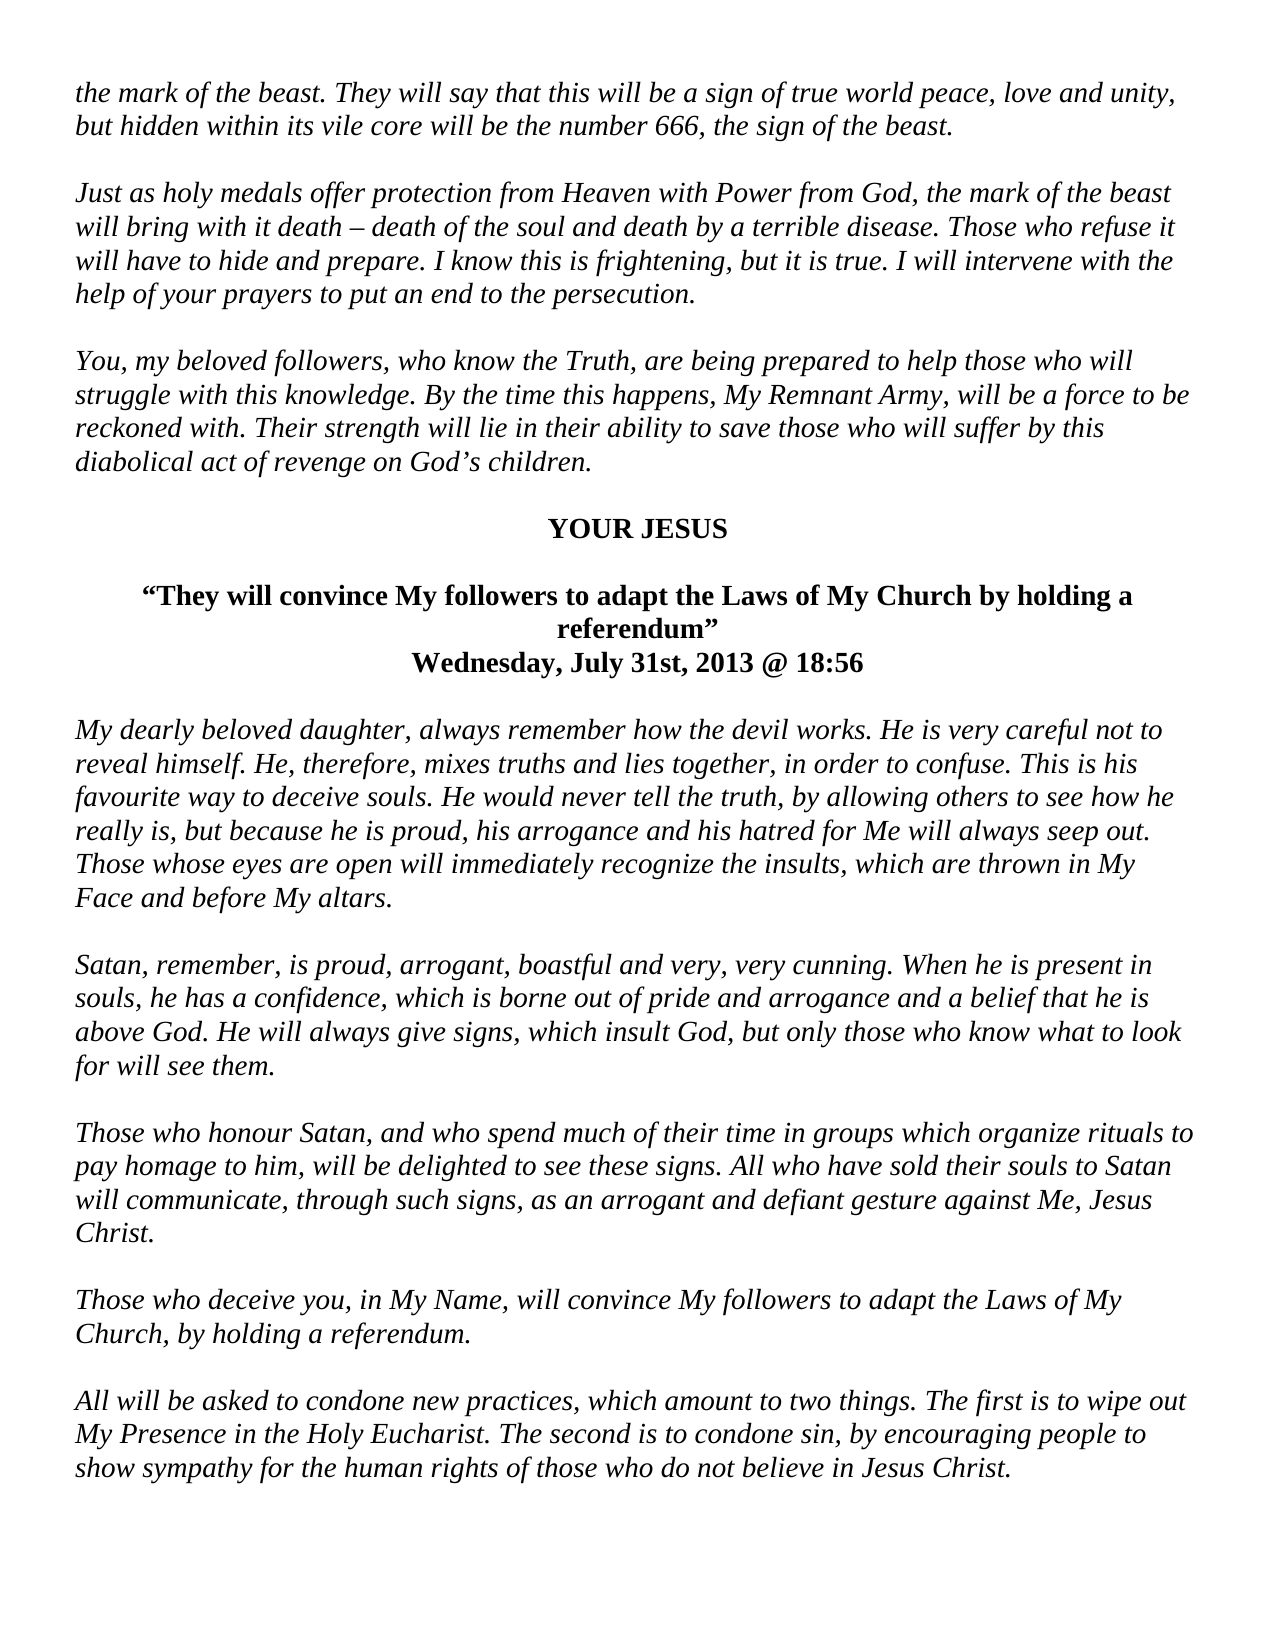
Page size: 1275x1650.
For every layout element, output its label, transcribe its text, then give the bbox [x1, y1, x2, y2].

text My dearly beloved daughter, always remember how the devil works. He is very careful not to reveal himself. He, therefore, mixes truths and lies together, in order to confuse. This is his favourite way to deceive souls. He would never tell the truth, by allowing others to see how he really is, but because he is proud, his arrogance and his hatred for Me will always seep out. Those whose eyes are open will immediately recognize the insults, which are thrown in My Face and before My altars. [75, 712, 1200, 913]
text You, my beloved followers, who know the Truth, are being prepared to help those who will struggle with this knowledge. By the time this happens, My Remnant Army, will be a force to be reckoned with. Their strength will lie in their ability to save those who will suffer by this diabolical act of revenge on God’s children. [75, 343, 1200, 477]
text All will be asked to condone new practices, which amount to two things. The first is to wipe out My Presence in the Holy Eucharist. The second is to condone sin, by encouraging people to show sympathy for the human rights of those who do not believe in Jesus Christ. [75, 1383, 1200, 1484]
text YOUR JESUS [75, 511, 1200, 544]
text Those who deceive you, in My Name, will convince My followers to adapt the Laws of My Church, by holding a referendum. [75, 1282, 1200, 1349]
text Satan, remember, is proud, arrogant, boastful and very, very cunning. When he is present in souls, he has a confidence, which is borne out of pride and arrogance and a belief that he is above God. He will always give signs, which insult God, but only those who know what to look for will see them. [75, 947, 1200, 1081]
text the mark of the beast. They will say that this will be a sign of true world peace, love and unity, but hidden within its vile core will be the number 666, the sign of the beast. [75, 75, 1200, 142]
text Those who honour Satan, and who spend much of their time in groups which organize rituals to pay homage to him, will be delighted to see these signs. All who have sold their souls to Satan will communicate, through such signs, as an arrogant and defiant gesture against Me, Jesus Christ. [75, 1115, 1200, 1249]
text “They will convince My followers to adapt the Laws of My Church by holding a referendum” [75, 578, 1200, 645]
text Wednesday, July 31st, 2013 @ 18:56 [75, 645, 1200, 679]
text Just as holy medals offer protection from Heaven with Power from God, the mark of the beast will bring with it death – death of the soul and death by a terrible disease. Those who refuse it will have to hide and prepare. I know this is frightening, but it is true. I will intervene with the help of your prayers to put an end to the persecution. [75, 176, 1200, 310]
